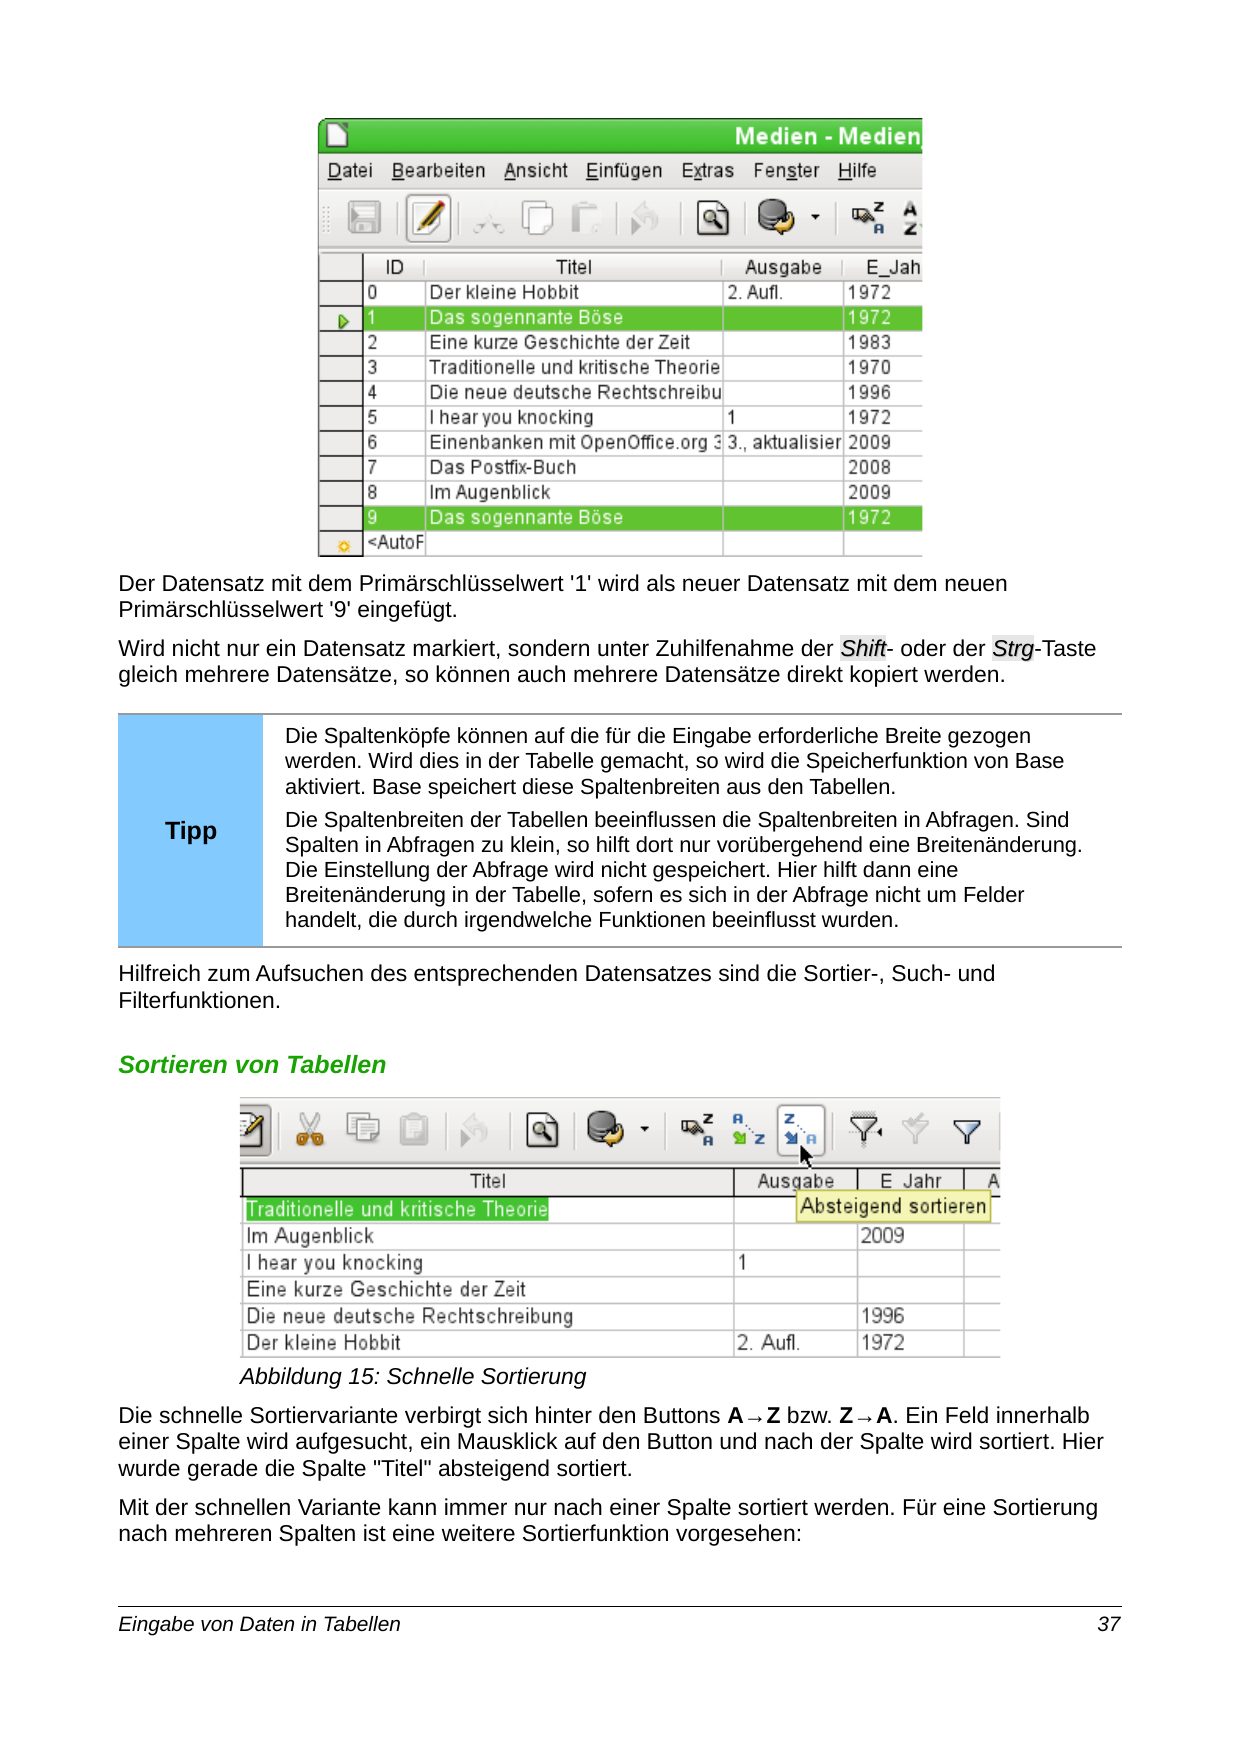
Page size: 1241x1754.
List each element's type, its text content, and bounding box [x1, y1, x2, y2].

text Wird nicht nur ein Datensatz markiert, sondern unter Zuhilfenahme der Shift- oder der Strg-Taste gleich mehrere Datensätze, so können auch mehrere Datensätze direkt kopiert werden. [118, 635, 1122, 687]
text Der Datensatz mit dem Primärschlüsselwert '1' wird als neuer Datensatz mit dem neuen Primärschlüsselwert '9' eingefügt. [118, 569, 1122, 622]
table_header Tipp [118, 715, 263, 946]
picture [317, 118, 923, 557]
text Hilfreich zum Aufsuchen des entsprechenden Datensatzes sind die Sortier-, Such- und Filterfunktionen. [118, 960, 1122, 1013]
table_header Die Spaltenköpfe können auf die für die Eingabe erforderliche Breite gezogen werden. Wird dies in der Tabelle gemacht, so wird die Speicherfunktion von Base aktiviert. Base speichert diese Spaltenbreiten aus den Tabellen. Die Spaltenbreiten der Tabellen beeinflussen die Spaltenbreiten in Abfragen. Sind Spalten in Abfragen zu klein, so hilft dort nur vorübergehend eine Breitenänderung. Die Einstellung der Abfrage wird nicht gespeichert. Hier hilft dann eine Breitenänderung in der Tabelle, sofern es sich in der Abfrage nicht um Felder handelt, die durch irgendwelche Funktionen beeinflusst wurden. [264, 715, 1122, 946]
subtitle Sortieren von Tabellen [118, 1050, 1122, 1079]
text Abbildung 15: Schnelle Sortierung [240, 1358, 1000, 1389]
picture [239, 1097, 1001, 1358]
text Die schnelle Sortiervariante verbirgt sich hinter den Buttons A→Z bzw. Z→A. Ein Feld innerhalb einer Spalte wird aufgesucht, ein Mausklick auf den Button und nach der Spalte wird sortiert. Hier wurde gerade die Spalte "Titel" absteigend sortiert. [118, 1402, 1122, 1481]
text Mit der schnellen Variante kann immer nur nach einer Spalte sortiert werden. Für eine Sortierung nach mehreren Spalten ist eine weitere Sortierfunktion vorgesehen: [118, 1493, 1122, 1546]
